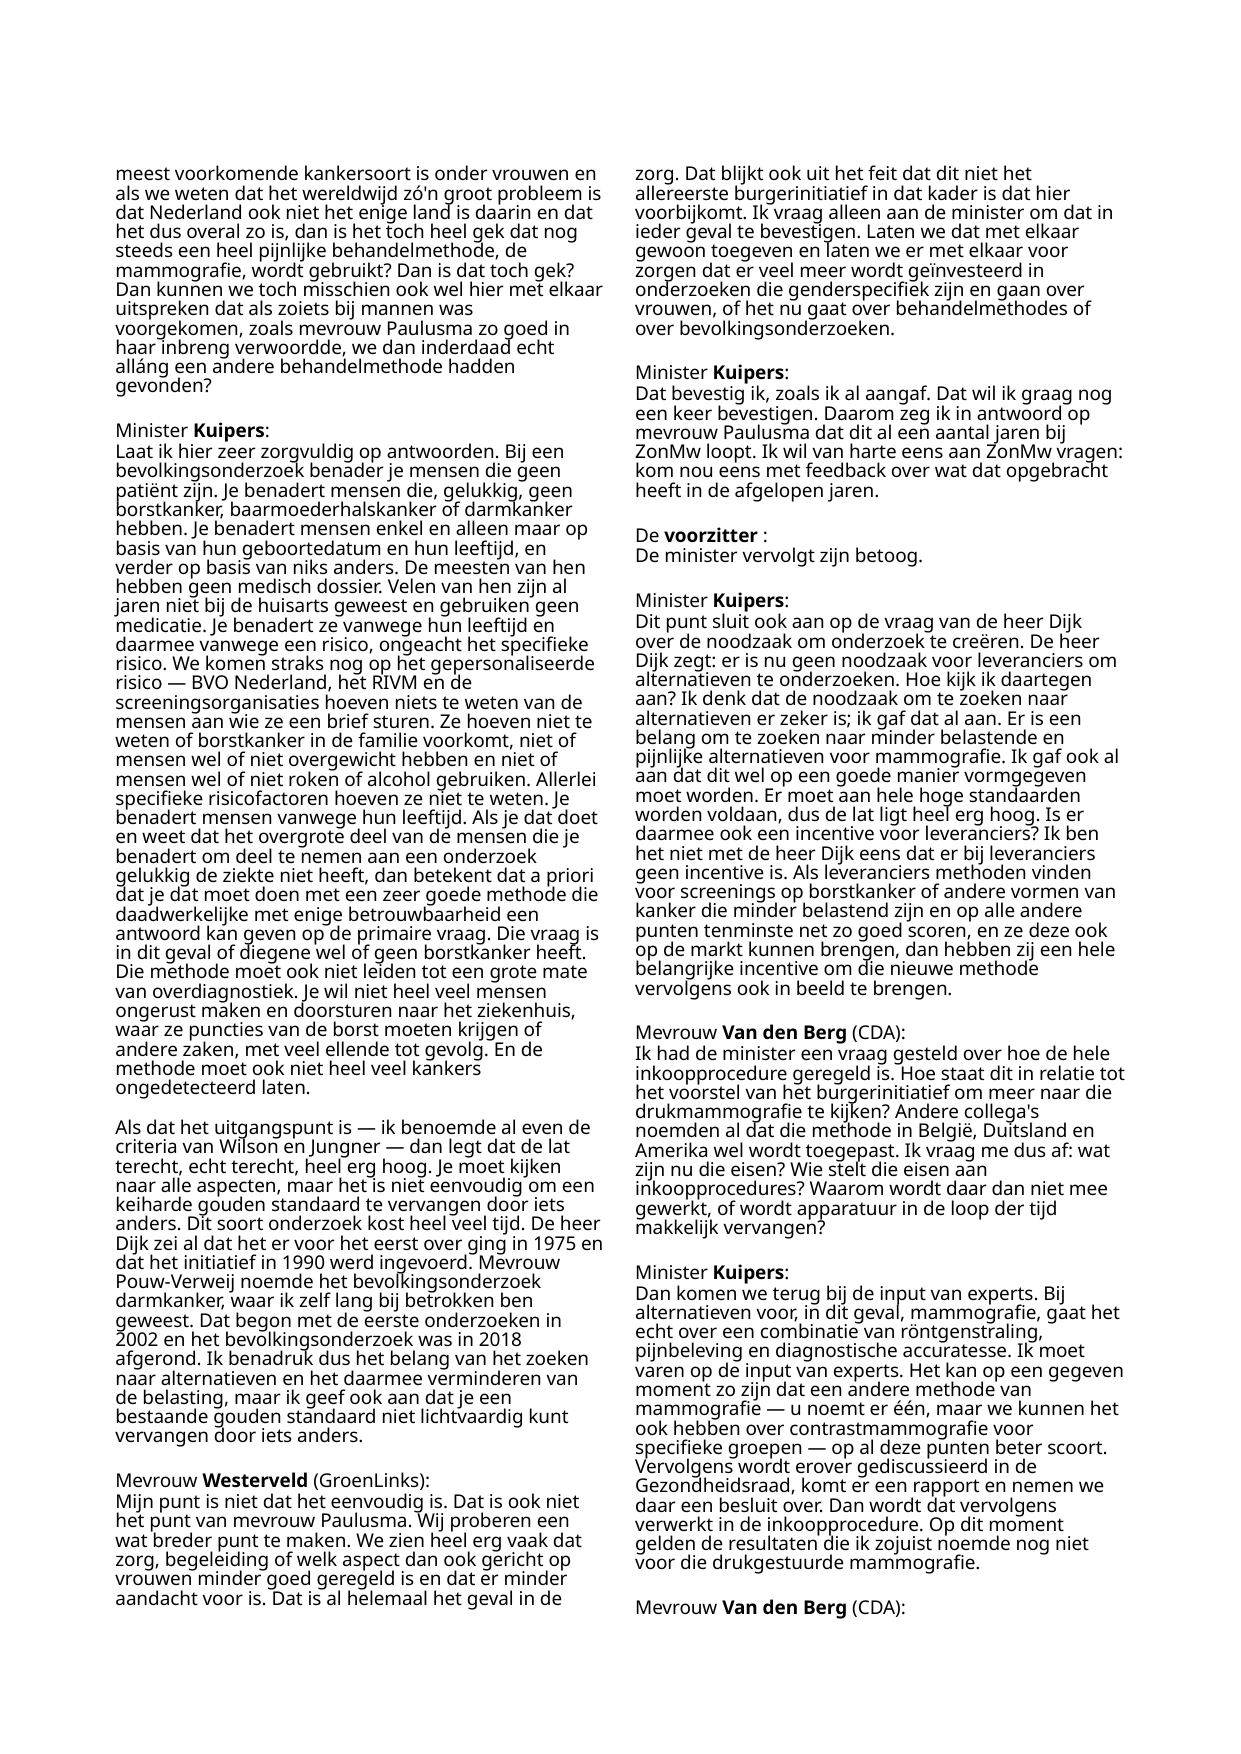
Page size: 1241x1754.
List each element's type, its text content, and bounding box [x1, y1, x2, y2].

text Als dat het uitgangspunt is — ik benoemde al even de criteria van Wilson en Jungner — dan legt dat de lat terecht, echt terecht, heel erg hoog. Je moet kijken naar alle aspecten, maar het is niet eenvoudig om een keiharde gouden standaard te vervangen door iets anders. Dit soort onderzoek kost heel veel tijd. De heer Dijk zei al dat het er voor het eerst over ging in 1975 en dat het initiatief in 1990 werd ingevoerd. Mevrouw Pouw-Verweij noemde het bevolkingsonderzoek darmkanker, waar ik zelf lang bij betrokken ben geweest. Dat begon met de eerste onderzoeken in 2002 en het bevolkingsonderzoek was in 2018 afgerond. Ik benadruk dus het belang van het zoeken naar alternatieven en het daarmee verminderen van de belasting, maar ik geef ook aan dat je een bestaande gouden standaard niet lichtvaardig kunt vervangen door iets anders. [115, 1119, 605, 1447]
text Ik had de minister een vraag gesteld over hoe de hele inkoopprocedure geregeld is. Hoe staat dit in relatie tot het voorstel van het burgerinitiatief om meer naar die drukmammografie te kijken? Andere collega's noemden al dat die methode in België, Duitsland en Amerika wel wordt toegepast. Ik vraag me dus af: wat zijn nu die eisen? Wie stelt die eisen aan inkoopprocedures? Waarom wordt daar dan niet mee gewerkt, of wordt apparatuur in de loop der tijd makkelijk vervangen? [635, 1045, 1125, 1238]
text Minister Kuipers: [635, 1259, 1125, 1284]
text Minister Kuipers: [115, 417, 605, 443]
text De voorzitter : [635, 522, 1125, 547]
text Laat ik hier zeer zorgvuldig op antwoorden. Bij een bevolkingsonderzoek benader je mensen die geen patiënt zijn. Je benadert mensen die, gelukkig, geen borstkanker, baarmoederhalskanker of darmkanker hebben. Je benadert mensen enkel en alleen maar op basis van hun geboortedatum en hun leeftijd, en verder op basis van niks anders. De meesten van hen hebben geen medisch dossier. Velen van hen zijn al jaren niet bij de huisarts geweest en gebruiken geen medicatie. Je benadert ze vanwege hun leeftijd en daarmee vanwege een risico, ongeacht het specifieke risico. We komen straks nog op het gepersonaliseerde risico — BVO Nederland, het RIVM en de screeningsorganisaties hoeven niets te weten van de mensen aan wie ze een brief sturen. Ze hoeven niet te weten of borstkanker in de familie voorkomt, niet of mensen wel of niet overgewicht hebben en niet of mensen wel of niet roken of alcohol gebruiken. Allerlei specifieke risicofactoren hoeven ze niet te weten. Je benadert mensen vanwege hun leeftijd. Als je dat doet en weet dat het overgrote deel van de mensen die je benadert om deel te nemen aan een onderzoek gelukkig de ziekte niet heeft, dan betekent dat a priori dat je dat moet doen met een zeer goede methode die daadwerkelijke met enige betrouwbaarheid een antwoord kan geven op de primaire vraag. Die vraag is in dit geval of diegene wel of geen borstkanker heeft. Die methode moet ook niet leiden tot een grote mate van overdiagnostiek. Je wil niet heel veel mensen ongerust maken en doorsturen naar het ziekenhuis, waar ze puncties van de borst moeten krijgen of andere zaken, met veel ellende tot gevolg. En de methode moet ook niet heel veel kankers ongedetecteerd laten. [115, 443, 605, 1098]
text Mevrouw Van den Berg (CDA): [635, 1594, 1125, 1620]
text Mevrouw Van den Berg (CDA): [635, 1019, 1125, 1045]
text Minister Kuipers: [635, 588, 1125, 613]
text Dan komen we terug bij de input van experts. Bij alternatieven voor, in dit geval, mammografie, gaat het echt over een combinatie van röntgenstraling, pijnbeleving en diagnostische accuratesse. Ik moet varen op de input van experts. Het kan op een gegeven moment zo zijn dat een andere methode van mammografie — u noemt er één, maar we kunnen het ook hebben over contrastmammografie voor specifieke groepen — op al deze punten beter scoort. Vervolgens wordt erover gediscussieerd in de Gezondheidsraad, komt er een rapport en nemen we daar een besluit over. Dan wordt dat vervolgens verwerkt in de inkoopprocedure. Op dit moment gelden de resultaten die ik zojuist noemde nog niet voor die drukgestuurde mammografie. [635, 1284, 1125, 1574]
text Mevrouw Westerveld (GroenLinks): [115, 1467, 605, 1493]
text meest voorkomende kankersoort is onder vrouwen en als we weten dat het wereldwijd zó'n groot probleem is dat Nederland ook niet het enige land is daarin en dat het dus overal zo is, dan is het toch heel gek dat nog steeds een heel pijnlijke behandelmethode, de mammografie, wordt gebruikt? Dan is dat toch gek? Dan kunnen we toch misschien ook wel hier met elkaar uitspreken dat als zoiets bij mannen was voorgekomen, zoals mevrouw Paulusma zo goed in haar inbreng verwoordde, we dan inderdaad echt alláng een andere behandelmethode hadden gevonden? [115, 165, 605, 397]
text Minister Kuipers: [635, 359, 1125, 385]
text Mijn punt is niet dat het eenvoudig is. Dat is ook niet het punt van mevrouw Paulusma. Wij proberen een wat breder punt te maken. We zien heel erg vaak dat zorg, begeleiding of welk aspect dan ook gericht op vrouwen minder goed geregeld is en dat er minder aandacht voor is. Dat is al helemaal het geval in de [115, 1493, 605, 1609]
text zorg. Dat blijkt ook uit het feit dat dit niet het allereerste burgerinitiatief in dat kader is dat hier voorbijkomt. Ik vraag alleen aan de minister om dat in ieder geval te bevestigen. Laten we dat met elkaar gewoon toegeven en laten we er met elkaar voor zorgen dat er veel meer wordt geïnvesteerd in onderzoeken die genderspecifiek zijn en gaan over vrouwen, of het nu gaat over behandelmethodes of over bevolkingsonderzoeken. [635, 165, 1125, 339]
text De minister vervolgt zijn betoog. [635, 547, 1125, 567]
text Dat bevestig ik, zoals ik al aangaf. Dat wil ik graag nog een keer bevestigen. Daarom zeg ik in antwoord op mevrouw Paulusma dat dit al een aantal jaren bij ZonMw loopt. Ik wil van harte eens aan ZonMw vragen: kom nou eens met feedback over wat dat opgebracht heeft in de afgelopen jaren. [635, 385, 1125, 501]
text Dit punt sluit ook aan op de vraag van de heer Dijk over de noodzaak om onderzoek te creëren. De heer Dijk zegt: er is nu geen noodzaak voor leveranciers om alternatieven te onderzoeken. Hoe kijk ik daartegen aan? Ik denk dat de noodzaak om te zoeken naar alternatieven er zeker is; ik gaf dat al aan. Er is een belang om te zoeken naar minder belastende en pijnlijke alternatieven voor mammografie. Ik gaf ook al aan dat dit wel op een goede manier vormgegeven moet worden. Er moet aan hele hoge standaarden worden voldaan, dus de lat ligt heel erg hoog. Is er daarmee ook een incentive voor leveranciers? Ik ben het niet met de heer Dijk eens dat er bij leveranciers geen incentive is. Als leveranciers methoden vinden voor screenings op borstkanker of andere vormen van kanker die minder belastend zijn en op alle andere punten tenminste net zo goed scoren, en ze deze ook op de markt kunnen brengen, dan hebben zij een hele belangrijke incentive om die nieuwe methode vervolgens ook in beeld te brengen. [635, 613, 1125, 999]
